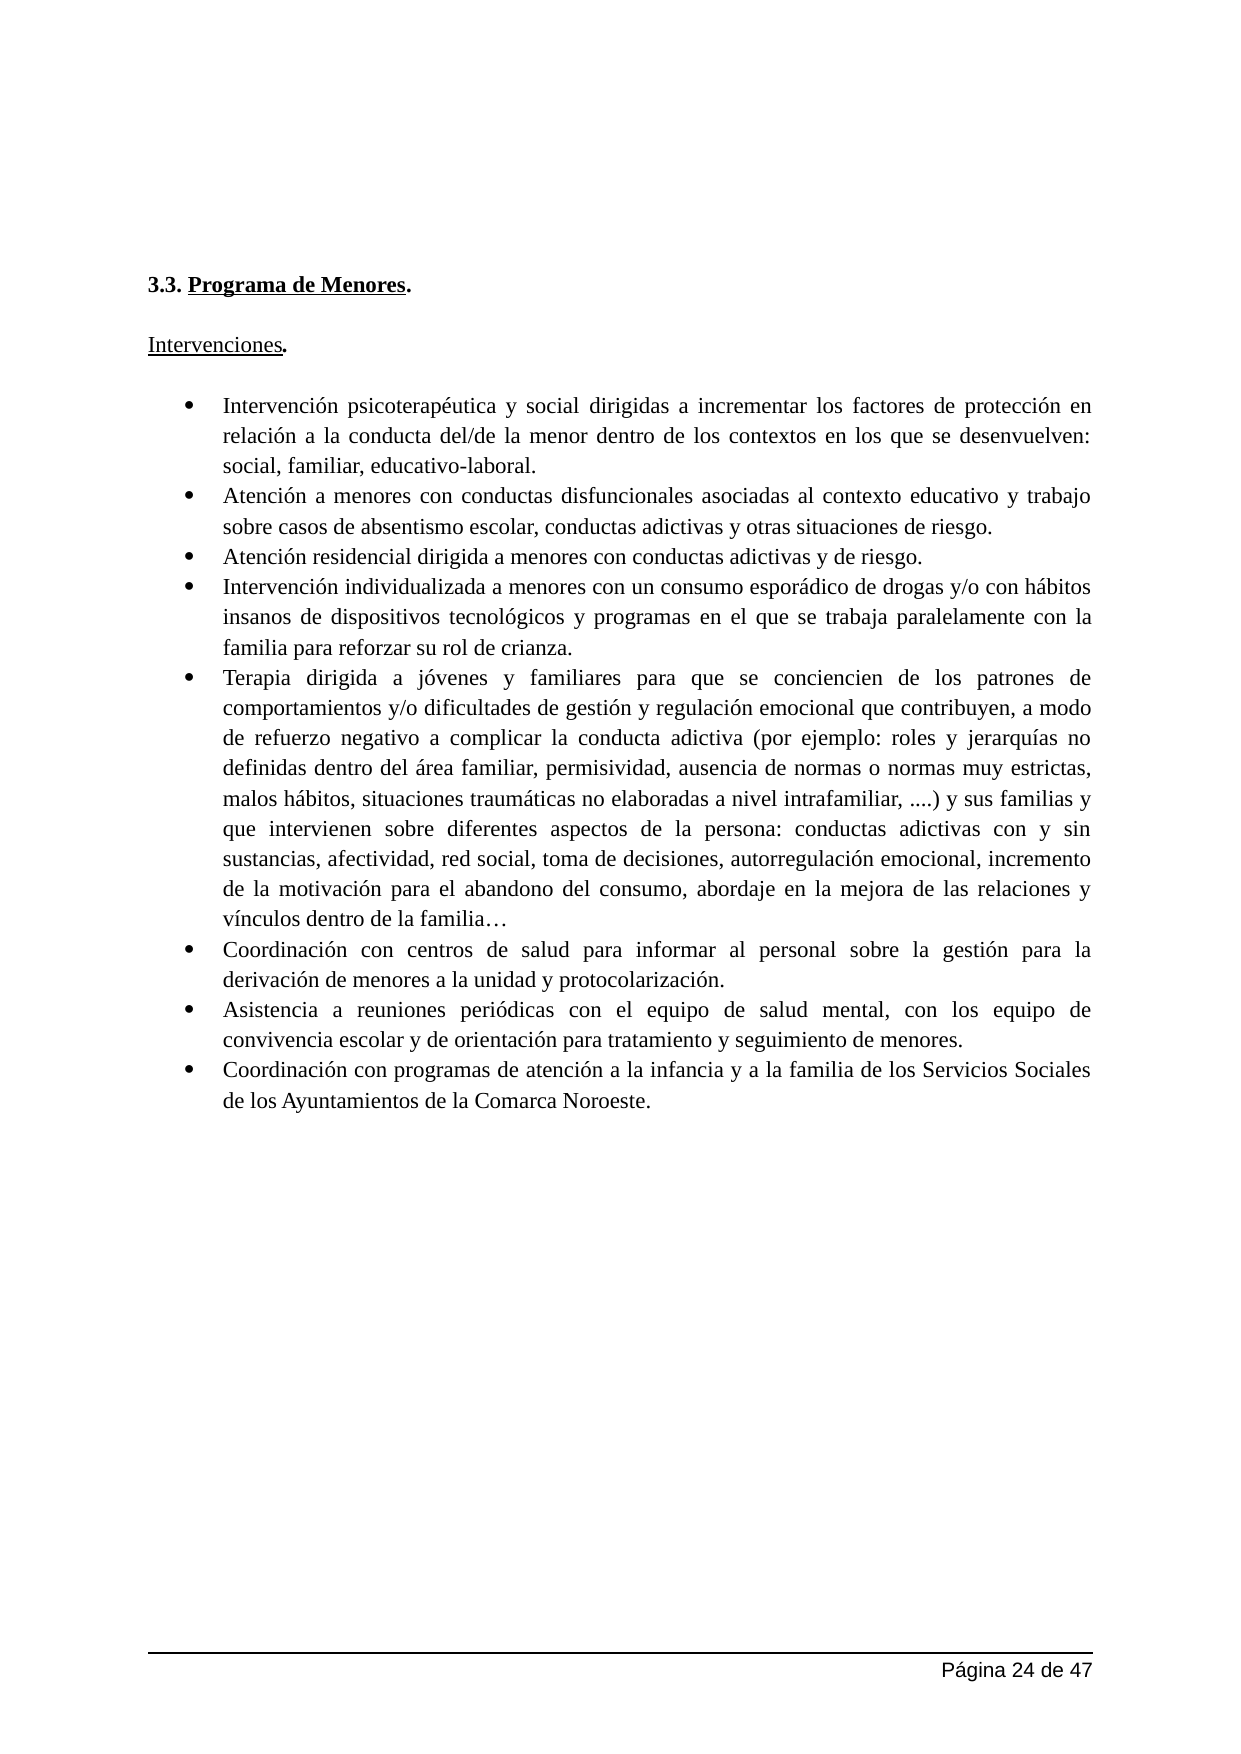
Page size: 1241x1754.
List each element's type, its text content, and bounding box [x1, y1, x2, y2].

list Atención a menores con conductas disfuncionales asociadas al contexto educativo y trabajo sobre casos de absentismo escolar, conductas adictivas y otras situaciones de riesgo. [185, 483, 1093, 539]
list Coordinación con centros de salud para informar al personal sobre la gestión para la derivación de menores a la unidad y protocolarización. [185, 936, 1093, 992]
list Coordinación con programas de atención a la infancia y a la familia de los Servicios Sociales de los Ayuntamientos de la Comarca Noroeste. [185, 1057, 1093, 1113]
list Asistencia a reuniones periódicas con el equipo de salud mental, con los equipo de convivencia escolar y de orientación para tratamiento y seguimiento de menores. [185, 996, 1093, 1053]
text 3.3. Programa de Menores. [148, 271, 1093, 297]
list Intervención individualizada a menores con un consumo esporádico de drogas y/o con hábitos insanos de dispositivos tecnológicos y programas en el que se trabaja paralelamente con la familia para reforzar su rol de crianza. [185, 573, 1093, 660]
text Intervenciones. [148, 332, 1093, 358]
list Intervención psicoterapéutica y social dirigidas a incrementar los factores de protección en relación a la conducta del/de la menor dentro de los contextos en los que se desenvuelven: social, familiar, educativo-laboral. [185, 392, 1093, 479]
list Terapia dirigida a jóvenes y familiares para que se conciencien de los patrones de comportamientos y/o dificultades de gestión y regulación emocional que contribuyen, a modo de refuerzo negativo a complicar la conducta adictiva (por ejemplo: roles y jerarquías no definidas dentro del área familiar, permisividad, ausencia de normas o normas muy estrictas, malos hábitos, situaciones traumáticas no elaboradas a nivel intrafamiliar, ....) y sus familias y que intervienen sobre diferentes aspectos de la persona: conductas adictivas con y sin sustancias, afectividad, red social, toma de decisiones, autorregulación emocional, incremento de la motivación para el abandono del consumo, abordaje en la mejora de las relaciones y vínculos dentro de la familia… [185, 664, 1093, 932]
list Atención residencial dirigida a menores con conductas adictivas y de riesgo. [185, 543, 1093, 569]
